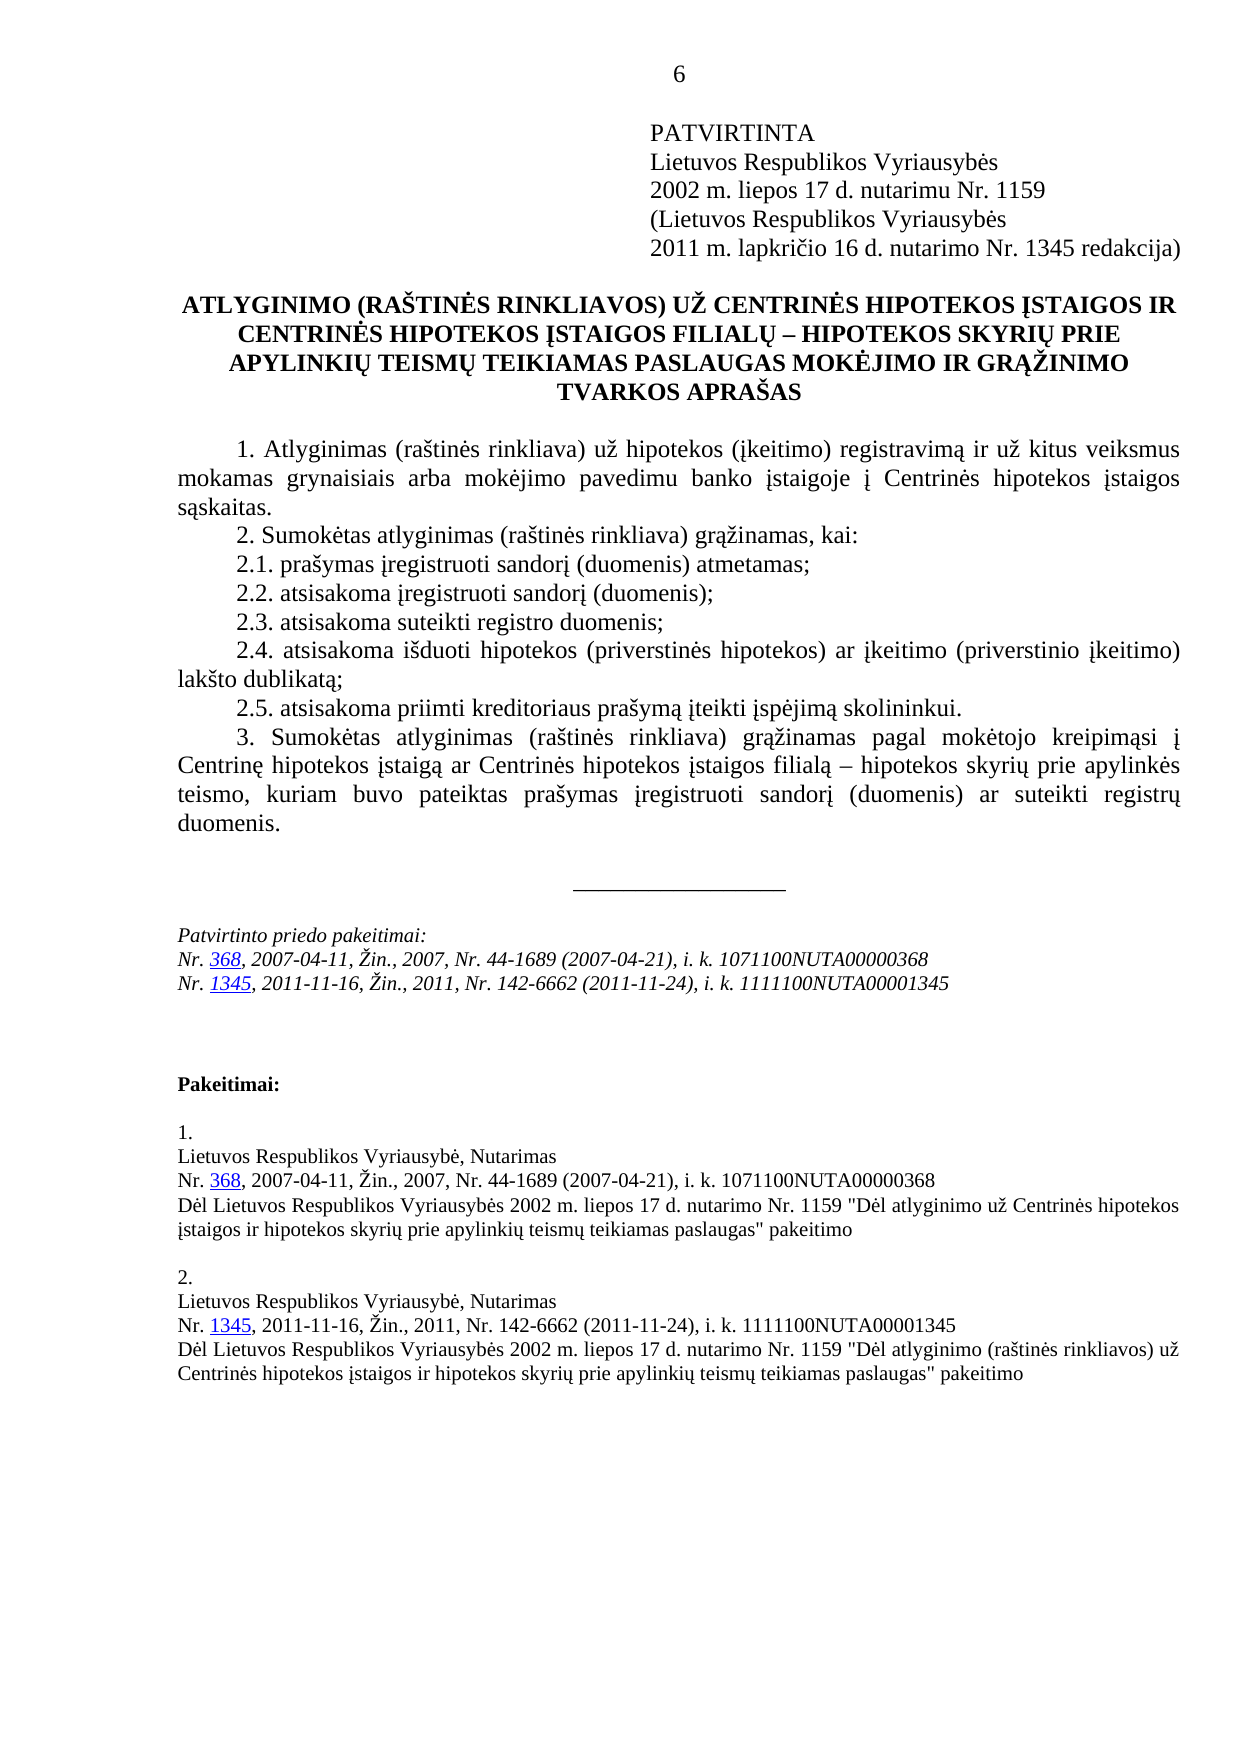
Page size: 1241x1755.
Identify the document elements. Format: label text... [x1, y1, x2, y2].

text Nr. 368, 2007-04-11, Žin., 2007, Nr. 44-1689 (2007-04-21), i. k. 1071100NUTA00000368 [177, 1168, 1181, 1192]
text 2.3. atsisakoma suteikti registro duomenis; [177, 607, 1181, 636]
text 2. Sumokėtas atlyginimas (raštinės rinkliava) grąžinamas, kai: [177, 521, 1181, 549]
text Dėl Lietuvos Respublikos Vyriausybės 2002 m. liepos 17 d. nutarimo Nr. 1159 "Dėl atlyginimo už Centrinės hipotekos įstaigos ir hipotekos skyrių prie apylinkių teismų teikiamas paslaugas" pakeitimo [177, 1192, 1181, 1241]
text 2.2. atsisakoma įregistruoti sandorį (duomenis); [177, 578, 1181, 607]
text _________________ [177, 866, 1181, 894]
text 1. [177, 1120, 1181, 1144]
text Nr. 368, 2007-04-11, Žin., 2007, Nr. 44-1689 (2007-04-21), i. k. 1071100NUTA00000368 [177, 947, 1181, 971]
text Patvirtinto priedo pakeitimai: [177, 923, 1181, 947]
text Dėl Lietuvos Respublikos Vyriausybės 2002 m. liepos 17 d. nutarimo Nr. 1159 "Dėl atlyginimo (raštinės rinkliavos) už Centrinės hipotekos įstaigos ir hipotekos skyrių prie apylinkių teismų teikiamas paslaugas" pakeitimo [177, 1337, 1181, 1385]
text Atlyginimo (RAŠTINĖS RINKLIAVOS) už Centrinės hipotekos įstaigos ir Centrinės hipotekos įstaigos filialų – hipotekos skyrių prie apylinkIŲ teismų teikiamas paslaugas mokėjimo ir grąžinimo tvarkOS APRAŠAS [177, 291, 1181, 406]
text PATVIRTINTA [650, 118, 1181, 147]
text 2.1. prašymas įregistruoti sandorį (duomenis) atmetamas; [177, 549, 1181, 578]
text 1. Atlyginimas (raštinės rinkliava) už hipotekos (įkeitimo) registravimą ir už kitus veiksmus mokamas grynaisiais arba mokėjimo pavedimu banko įstaigoje į Centrinės hipotekos įstaigos sąskaitas. [177, 434, 1181, 521]
text 2011 m. lapkričio 16 d. nutarimo Nr. 1345 redakcija) [650, 233, 1181, 262]
text 2002 m. liepos 17 d. nutarimu Nr. 1159 [650, 176, 1181, 204]
text 3. Sumokėtas atlyginimas (raštinės rinkliava) grąžinamas pagal mokėtojo kreipimąsi į Centrinę hipotekos įstaigą ar Centrinės hipotekos įstaigos filialą – hipotekos skyrių prie apylinkės teismo, kuriam buvo pateiktas prašymas įregistruoti sandorį (duomenis) ar suteikti registrų duomenis. [177, 722, 1181, 837]
text Pakeitimai: [177, 1072, 1181, 1096]
text 2.5. atsisakoma priimti kreditoriaus prašymą įteikti įspėjimą skolininkui. [177, 693, 1181, 722]
text Nr. 1345, 2011-11-16, Žin., 2011, Nr. 142-6662 (2011-11-24), i. k. 1111100NUTA00001345 [177, 971, 1181, 995]
text Nr. 1345, 2011-11-16, Žin., 2011, Nr. 142-6662 (2011-11-24), i. k. 1111100NUTA00001345 [177, 1313, 1181, 1337]
text 2.4. atsisakoma išduoti hipotekos (priverstinės hipotekos) ar įkeitimo (priverstinio įkeitimo) lakšto dublikatą; [177, 636, 1181, 693]
text 2. [177, 1265, 1181, 1289]
text Lietuvos Respublikos Vyriausybė, Nutarimas [177, 1289, 1181, 1313]
text Lietuvos Respublikos Vyriausybė, Nutarimas [177, 1144, 1181, 1168]
text (Lietuvos Respublikos Vyriausybės [650, 204, 1181, 233]
text Lietuvos Respublikos Vyriausybės [650, 147, 1181, 176]
